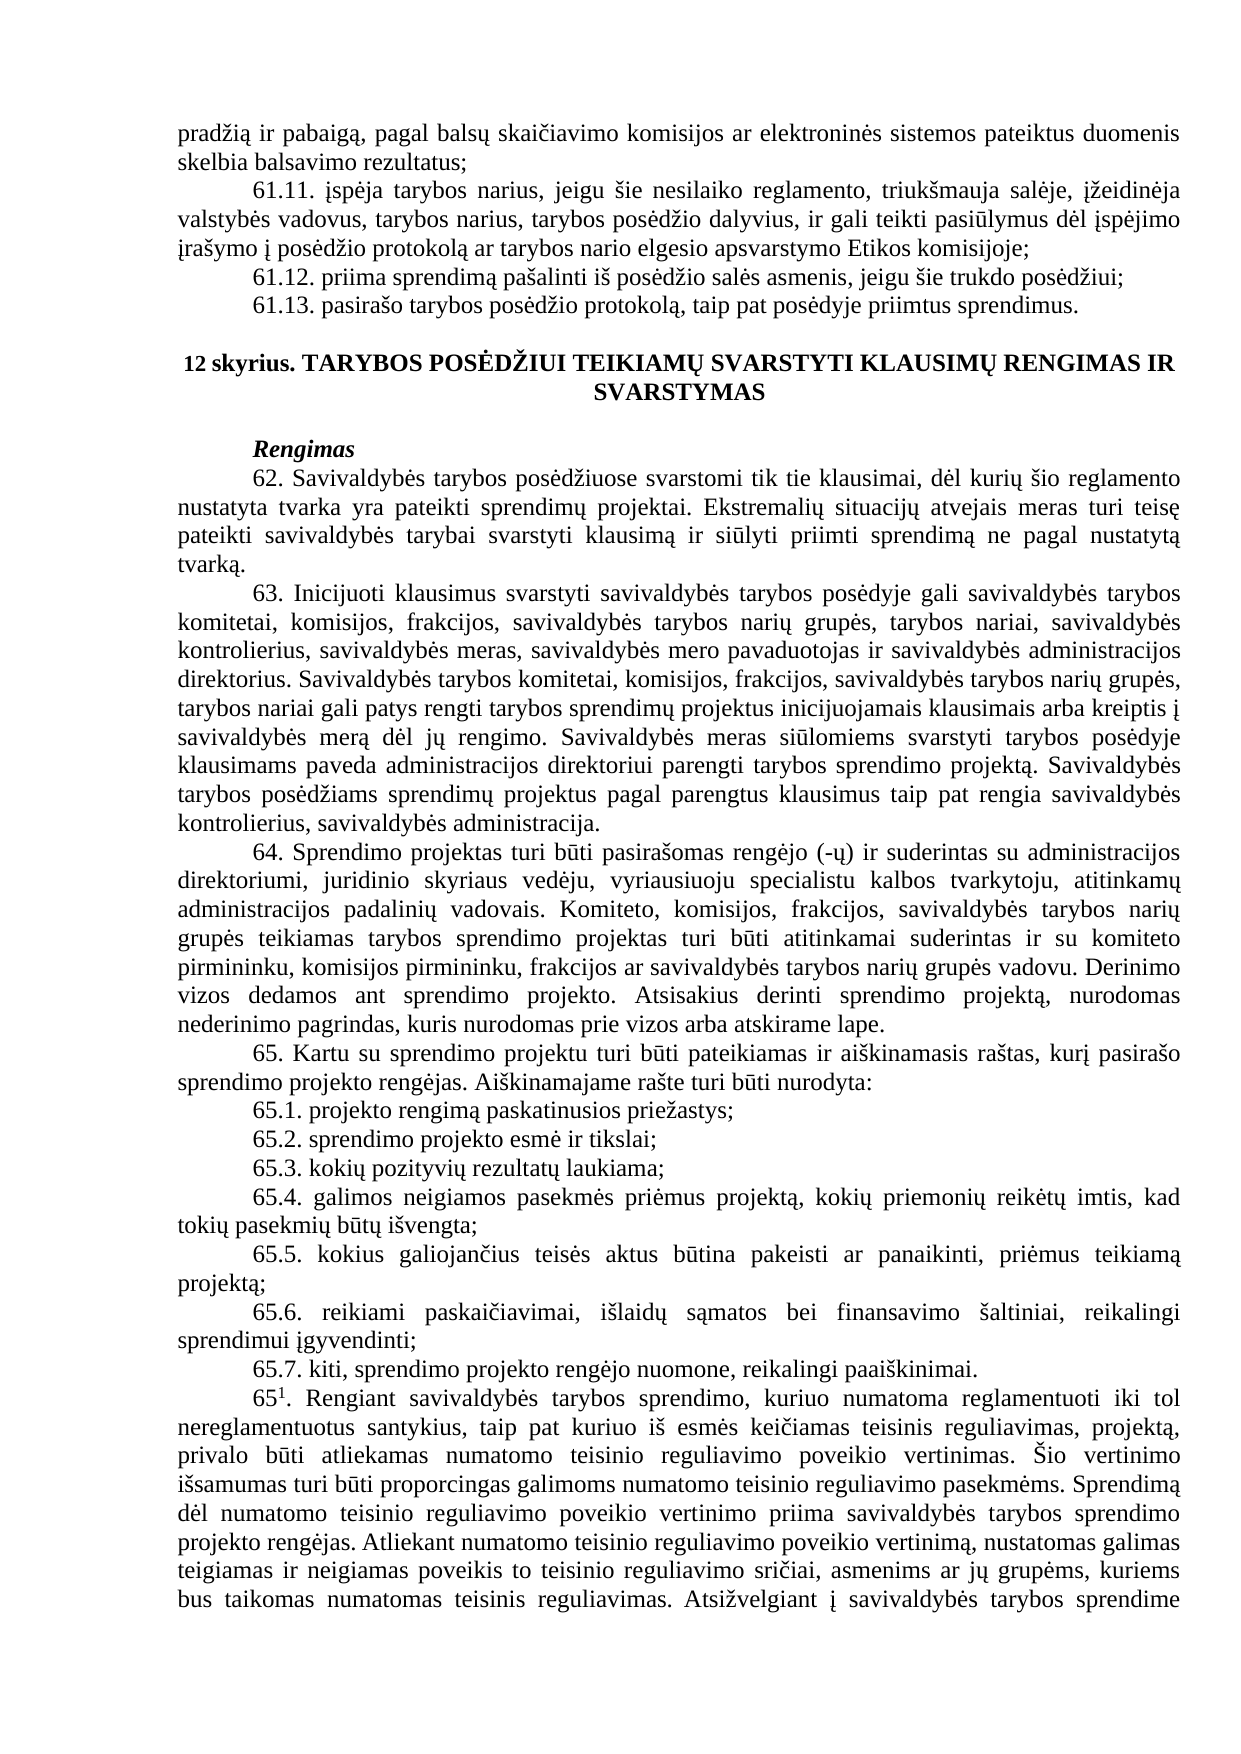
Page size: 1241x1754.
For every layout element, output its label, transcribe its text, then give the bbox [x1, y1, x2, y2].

text Rengimas [177, 434, 1181, 463]
text 64. Sprendimo projektas turi būti pasirašomas rengėjo (-ų) ir suderintas su administracijos direktoriumi, juridinio skyriaus vedėju, vyriausiuoju specialistu kalbos tvarkytoju, atitinkamų administracijos padalinių vadovais. Komiteto, komisijos, frakcijos, savivaldybės tarybos narių grupės teikiamas tarybos sprendimo projektas turi būti atitinkamai suderintas ir su komiteto pirmininku, komisijos pirmininku, frakcijos ar savivaldybės tarybos narių grupės vadovu. Derinimo vizos dedamos ant sprendimo projekto. Atsisakius derinti sprendimo projektą, nurodomas nederinimo pagrindas, kuris nurodomas prie vizos arba atskirame lape. [177, 837, 1181, 1038]
text 65.3. kokių pozityvių rezultatų laukiama; [177, 1153, 1181, 1182]
text pradžią ir pabaigą, pagal balsų skaičiavimo komisijos ar elektroninės sistemos pateiktus duomenis skelbia balsavimo rezultatus; [177, 118, 1181, 176]
text 65.2. sprendimo projekto esmė ir tikslai; [177, 1124, 1181, 1153]
text 61.12. priima sprendimą pašalinti iš posėdžio salės asmenis, jeigu šie trukdo posėdžiui; [177, 262, 1181, 291]
text 65.1. projekto rengimą paskatinusios priežastys; [177, 1096, 1181, 1124]
text 65.7. kiti, sprendimo projekto rengėjo nuomone, reikalingi paaiškinimai. [177, 1354, 1181, 1383]
text 65.5. kokius galiojančius teisės aktus būtina pakeisti ar panaikinti, priėmus teikiamą projektą; [177, 1239, 1181, 1297]
text 61.11. įspėja tarybos narius, jeigu šie nesilaiko reglamento, triukšmauja salėje, įžeidinėja valstybės vadovus, tarybos narius, tarybos posėdžio dalyvius, ir gali teikti pasiūlymus dėl įspėjimo įrašymo į posėdžio protokolą ar tarybos nario elgesio apsvarstymo Etikos komisijoje; [177, 176, 1181, 262]
text 63. Inicijuoti klausimus svarstyti savivaldybės tarybos posėdyje gali savivaldybės tarybos komitetai, komisijos, frakcijos, savivaldybės tarybos narių grupės, tarybos nariai, savivaldybės kontrolierius, savivaldybės meras, savivaldybės mero pavaduotojas ir savivaldybės administracijos direktorius. Savivaldybės tarybos komitetai, komisijos, frakcijos, savivaldybės tarybos narių grupės, tarybos nariai gali patys rengti tarybos sprendimų projektus inicijuojamais klausimais arba kreiptis į savivaldybės merą dėl jų rengimo. Savivaldybės meras siūlomiems svarstyti tarybos posėdyje klausimams paveda administracijos direktoriui parengti tarybos sprendimo projektą. Savivaldybės tarybos posėdžiams sprendimų projektus pagal parengtus klausimus taip pat rengia savivaldybės kontrolierius, savivaldybės administracija. [177, 578, 1181, 837]
text 65. Kartu su sprendimo projektu turi būti pateikiamas ir aiškinamasis raštas, kurį pasirašo sprendimo projekto rengėjas. Aiškinamajame rašte turi būti nurodyta: [177, 1038, 1181, 1096]
text 65.4. galimos neigiamos pasekmės priėmus projektą, kokių priemonių reikėtų imtis, kad tokių pasekmių būtų išvengta; [177, 1182, 1181, 1239]
text 651. Rengiant savivaldybės tarybos sprendimo, kuriuo numatoma reglamentuoti iki tol nereglamentuotus santykius, taip pat kuriuo iš esmės keičiamas teisinis reguliavimas, projektą, privalo būti atliekamas numatomo teisinio reguliavimo poveikio vertinimas. Šio vertinimo išsamumas turi būti proporcingas galimoms numatomo teisinio reguliavimo pasekmėms. Sprendimą dėl numatomo teisinio reguliavimo poveikio vertinimo priima savivaldybės tarybos sprendimo projekto rengėjas. Atliekant numatomo teisinio reguliavimo poveikio vertinimą, nustatomas galimas teigiamas ir neigiamas poveikis to teisinio reguliavimo sričiai, asmenims ar jų grupėms, kuriems bus taikomas numatomas teisinis reguliavimas. Atsižvelgiant į savivaldybės tarybos sprendime [177, 1383, 1181, 1613]
text 61.13. pasirašo tarybos posėdžio protokolą, taip pat posėdyje priimtus sprendimus. [177, 291, 1181, 319]
text 12 skyrius. TARYBOS POSĖDŽIUI TEIKIAMŲ SVARSTYTI KLAUSIMŲ RENGIMAS IR SVARSTYMAS [177, 348, 1181, 406]
text 62. Savivaldybės tarybos posėdžiuose svarstomi tik tie klausimai, dėl kurių šio reglamento nustatyta tvarka yra pateikti sprendimų projektai. Ekstremalių situacijų atvejais meras turi teisę pateikti savivaldybės tarybai svarstyti klausimą ir siūlyti priimti sprendimą ne pagal nustatytą tvarką. [177, 463, 1181, 578]
text 65.6. reikiami paskaičiavimai, išlaidų sąmatos bei finansavimo šaltiniai, reikalingi sprendimui įgyvendinti; [177, 1297, 1181, 1354]
